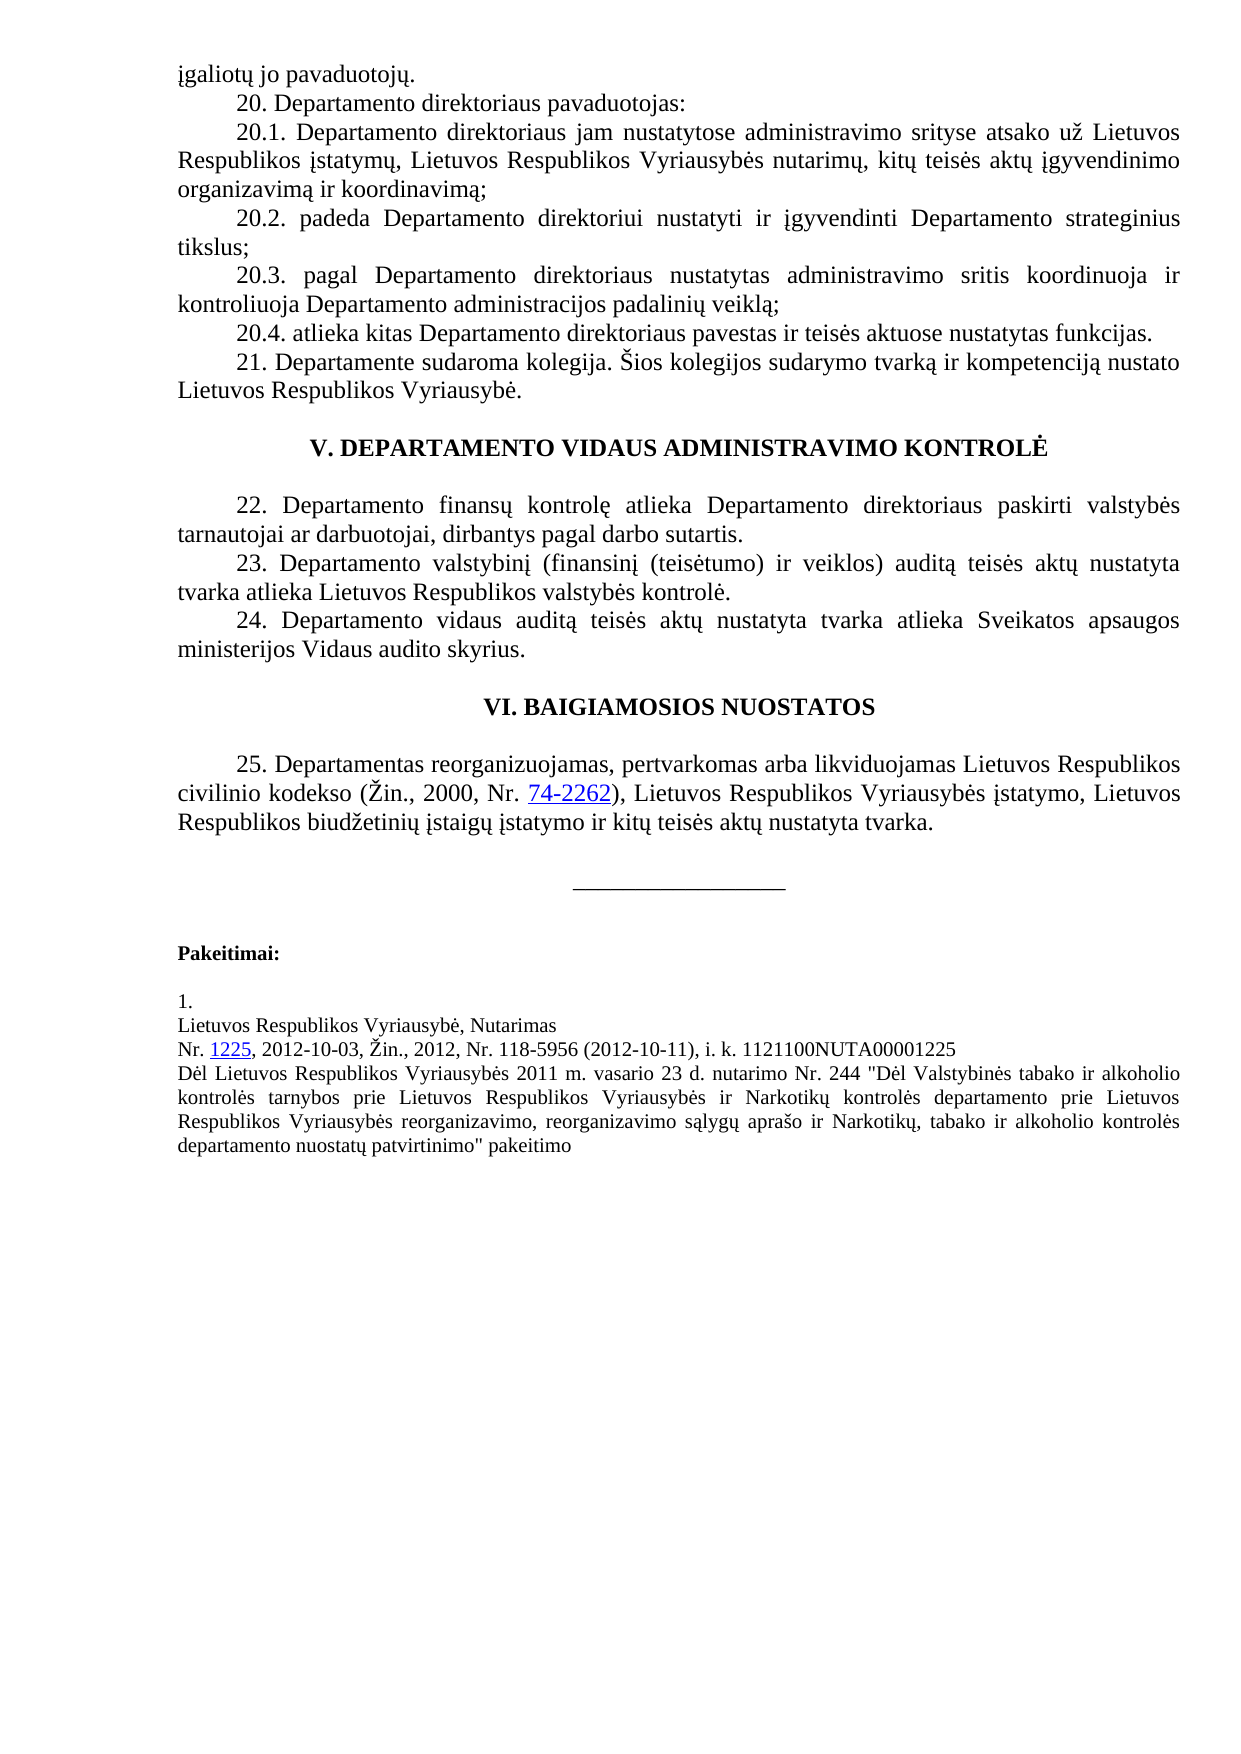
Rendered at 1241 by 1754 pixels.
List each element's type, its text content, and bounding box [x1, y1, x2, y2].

text Lietuvos Respublikos Vyriausybė, Nutarimas [177, 1013, 1181, 1037]
text 25. Departamentas reorganizuojamas, pertvarkomas arba likviduojamas Lietuvos Respublikos civilinio kodekso (Žin., 2000, Nr. 74-2262), Lietuvos Respublikos Vyriausybės įstatymo, Lietuvos Respublikos biudžetinių įstaigų įstatymo ir kitų teisės aktų nustatyta tvarka. [177, 749, 1181, 835]
text Dėl Lietuvos Respublikos Vyriausybės 2011 m. vasario 23 d. nutarimo Nr. 244 "Dėl Valstybinės tabako ir alkoholio kontrolės tarnybos prie Lietuvos Respublikos Vyriausybės ir Narkotikų kontrolės departamento prie Lietuvos Respublikos Vyriausybės reorganizavimo, reorganizavimo sąlygų aprašo ir Narkotikų, tabako ir alkoholio kontrolės departamento nuostatų patvirtinimo" pakeitimo [177, 1061, 1181, 1157]
text Pakeitimai: [177, 941, 1181, 965]
text 20.4. atlieka kitas Departamento direktoriaus pavestas ir teisės aktuose nustatytas funkcijas. [177, 318, 1181, 347]
text įgaliotų jo pavaduotojų. [177, 59, 1181, 88]
text 23. Departamento valstybinį (finansinį (teisėtumo) ir veiklos) auditą teisės aktų nustatyta tvarka atlieka Lietuvos Respublikos valstybės kontrolė. [177, 548, 1181, 605]
text 20.1. Departamento direktoriaus jam nustatytose administravimo srityse atsako už Lietuvos Respublikos įstatymų, Lietuvos Respublikos Vyriausybės nutarimų, kitų teisės aktų įgyvendinimo organizavimą ir koordinavimą; [177, 117, 1181, 203]
text VI. BAIGIAMOSIOS NUOSTATOS [177, 692, 1181, 720]
text 20.3. pagal Departamento direktoriaus nustatytas administravimo sritis koordinuoja ir kontroliuoja Departamento administracijos padalinių veiklą; [177, 260, 1181, 318]
text Nr. 1225, 2012-10-03, Žin., 2012, Nr. 118-5956 (2012-10-11), i. k. 1121100NUTA00001225 [177, 1037, 1181, 1061]
text 1. [177, 989, 1181, 1013]
text 24. Departamento vidaus auditą teisės aktų nustatyta tvarka atlieka Sveikatos apsaugos ministerijos Vidaus audito skyrius. [177, 605, 1181, 663]
text 22. Departamento finansų kontrolę atlieka Departamento direktoriaus paskirti valstybės tarnautojai ar darbuotojai, dirbantys pagal darbo sutartis. [177, 490, 1181, 548]
text 20. Departamento direktoriaus pavaduotojas: [177, 88, 1181, 117]
text V. DEPARTAMENTO VIDAUS administravimo kontrolė [177, 433, 1181, 462]
text 20.2. padeda Departamento direktoriui nustatyti ir įgyvendinti Departamento strateginius tikslus; [177, 203, 1181, 260]
text _________________ [177, 864, 1181, 893]
text 21. Departamente sudaroma kolegija. Šios kolegijos sudarymo tvarką ir kompetenciją nustato Lietuvos Respublikos Vyriausybė. [177, 347, 1181, 404]
